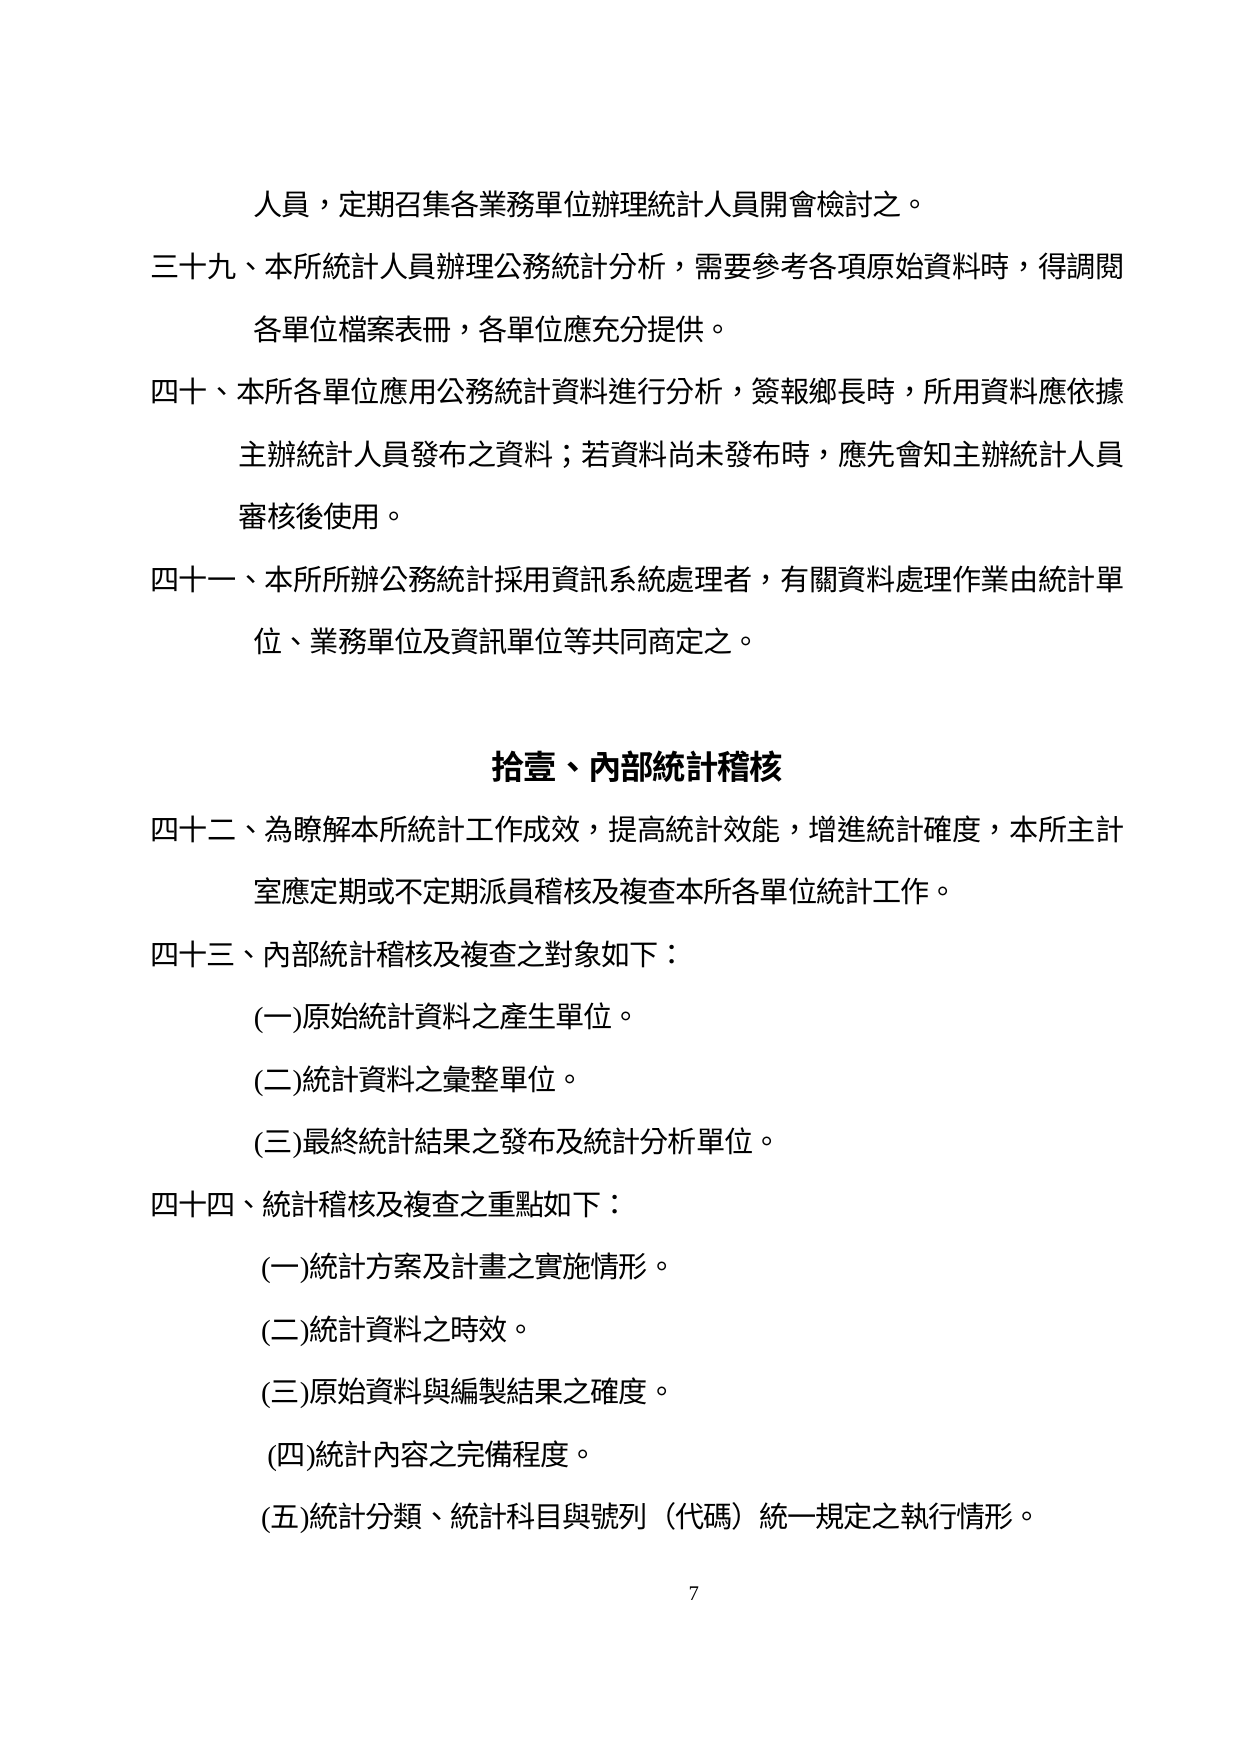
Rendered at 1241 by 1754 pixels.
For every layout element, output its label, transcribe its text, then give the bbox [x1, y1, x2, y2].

text 四十一、本所所辦公務統計採用資訊系統處理者，有關資料處理作業由統計單位、業務單位及資訊單位等共同商定之。 [150, 536, 1125, 661]
text (二)統計資料之彙整單位。 [253, 1036, 1125, 1098]
text (一)原始統計資料之產生單位。 [253, 973, 1125, 1036]
text 四十三、內部統計稽核及複查之對象如下： [150, 911, 1125, 973]
text (二)統計資料之時效。 [253, 1286, 1125, 1348]
text 四十、本所各單位應用公務統計資料進行分析，簽報鄉長時，所用資料應依據主辦統計人員發布之資料；若資料尚未發布時，應先會知主辦統計人員審核後使用。 [150, 348, 1125, 536]
text 四十四、統計稽核及複查之重點如下： [150, 1161, 1125, 1223]
text (四)統計內容之完備程度。 [253, 1411, 1125, 1473]
text 拾壹、內部統計稽核 [150, 723, 1125, 786]
text 四十二、為瞭解本所統計工作成效，提高統計效能，增進統計確度，本所主計室應定期或不定期派員稽核及複查本所各單位統計工作。 [150, 786, 1125, 911]
text 三十九、本所統計人員辦理公務統計分析，需要參考各項原始資料時，得調閱各單位檔案表冊，各單位應充分提供。 [150, 223, 1125, 348]
text (三)最終統計結果之發布及統計分析單位。 [253, 1098, 1125, 1161]
text (五)統計分類、統計科目與號列（代碼）統一規定之執行情形。 [253, 1473, 1125, 1536]
text (一)統計方案及計畫之實施情形。 [253, 1223, 1125, 1286]
text (三)原始資料與編製結果之確度。 [253, 1348, 1125, 1411]
text 人員，定期召集各業務單位辦理統計人員開會檢討之。 [150, 161, 1125, 223]
